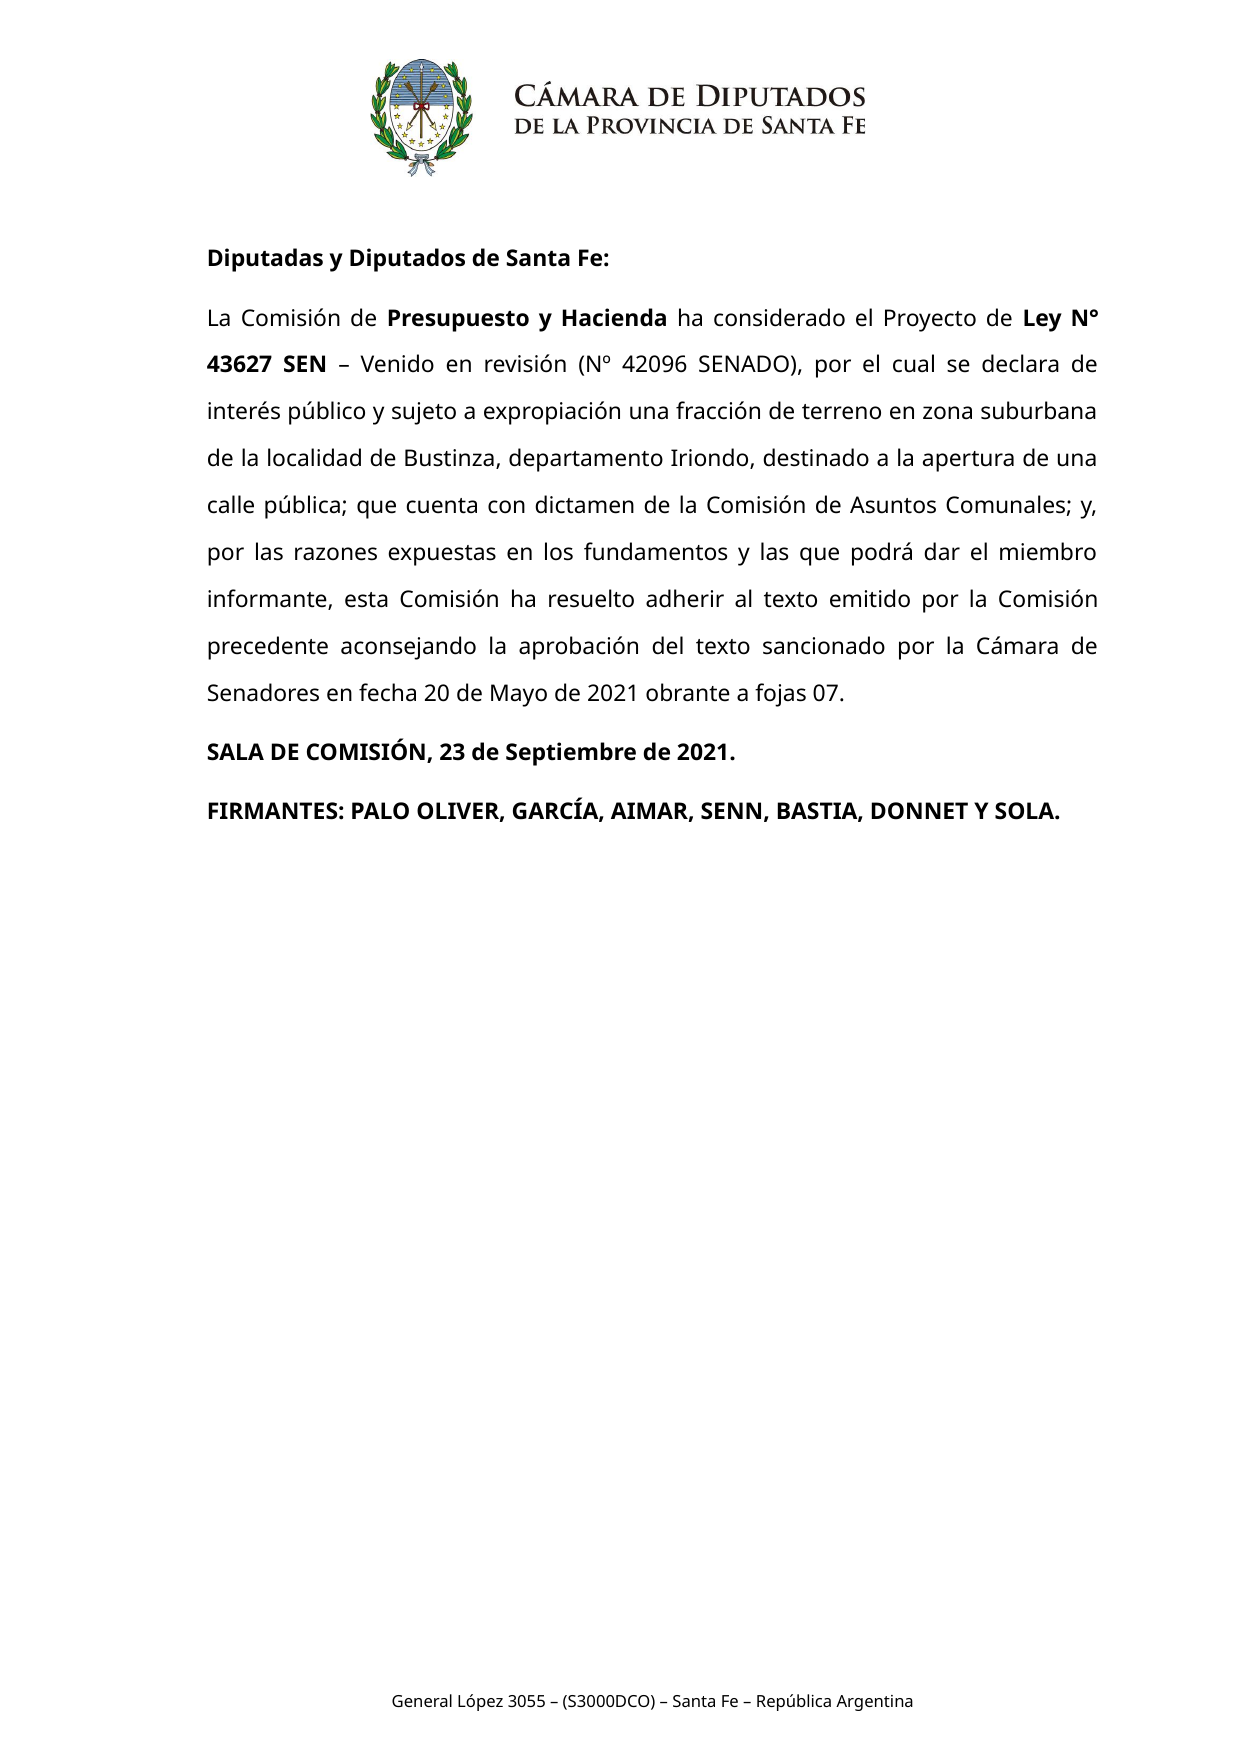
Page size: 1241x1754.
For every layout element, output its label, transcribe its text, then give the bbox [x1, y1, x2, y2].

text FIRMANTES: PALO OLIVER, GARCÍA, AIMAR, SENN, BASTIA, DONNET Y SOLA. [207, 795, 1099, 827]
text SALA DE COMISIÓN, 23 de Septiembre de 2021. [207, 736, 1099, 767]
text La Comisión de Presupuesto y Hacienda ha considerado el Proyecto de Ley N° 43627 SEN – Venido en revisión (Nº 42096 SENADO), por el cual se declara de interés público y sujeto a expropiación una fracción de terreno en zona suburbana de la localidad de Bustinza, departamento Iriondo, destinado a la apertura de una calle pública; que cuenta con dictamen de la Comisión de Asuntos Comunales; y, por las razones expuestas en los fundamentos y las que podrá dar el miembro informante, esta Comisión ha resuelto adherir al texto emitido por la Comisión precedente aconsejando la aprobación del texto sancionado por la Cámara de Senadores en fecha 20 de Mayo de 2021 obrante a fojas 07. [207, 302, 1099, 708]
text Diputadas y Diputados de Santa Fe: [207, 242, 1099, 273]
picture [370, 59, 866, 181]
